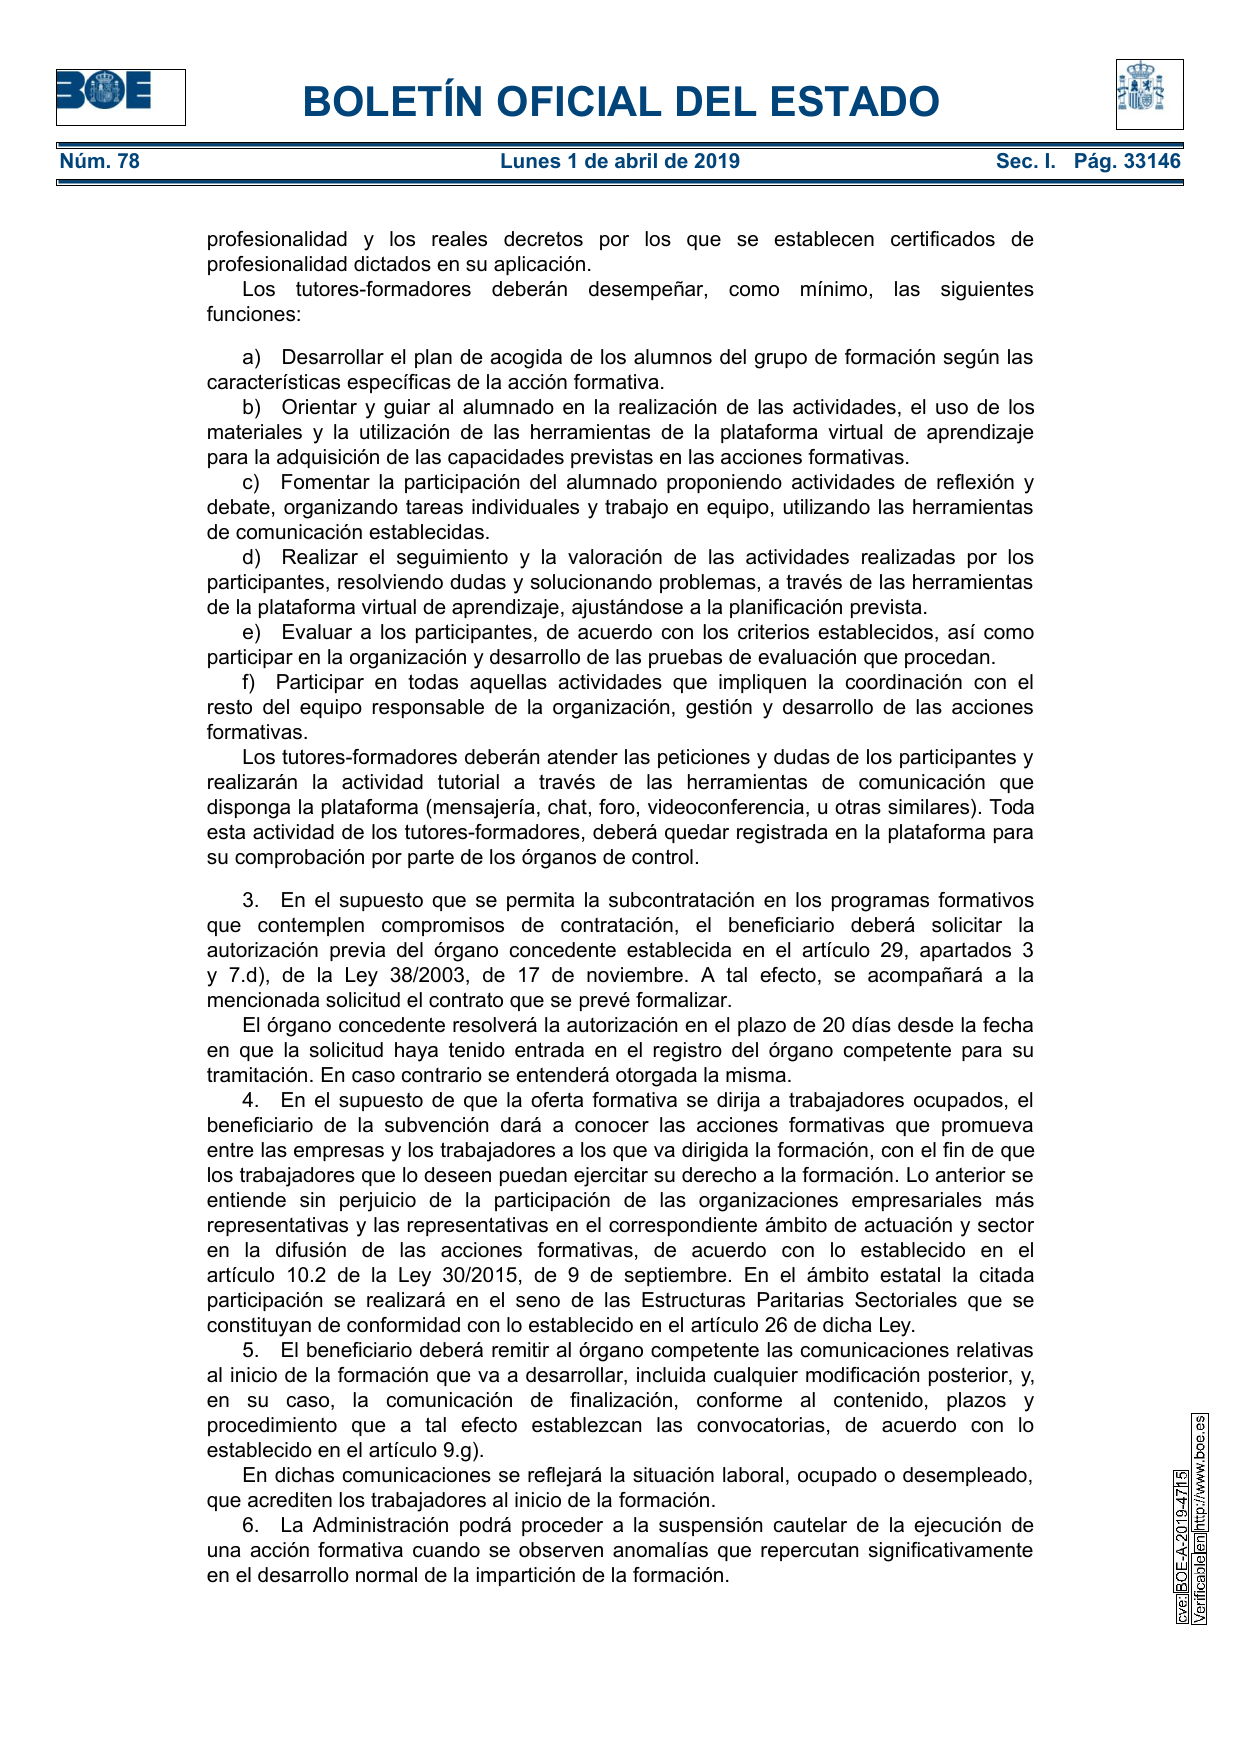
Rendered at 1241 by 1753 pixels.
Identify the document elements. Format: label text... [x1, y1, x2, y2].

text La Administración podrá proceder a la suspensión cautelar de la ejecución de [280, 1513, 1058, 1537]
text en su caso, la comunicación de finalización, conforme al contenido, plazos y [207, 1388, 1058, 1412]
text d) Realizar el seguimiento y la valoración de las actividades realizadas por los [242, 546, 1058, 569]
text e) Evaluar a los participantes, de acuerdo con los criterios establecidos, así como [242, 621, 1058, 644]
picture [57, 143, 1183, 148]
text procedimiento que a tal efecto establezcan las convocatorias, de acuerdo con lo [207, 1413, 1058, 1437]
text debate, organizando tareas individuales y trabajo en equipo, utilizando las herramientas [207, 496, 1058, 519]
text Núm. 78 [59, 150, 165, 173]
text participar en la organización y desarrollo de las pruebas de evaluación que procedan. [207, 646, 1058, 669]
text El órgano concedente resolverá la autorización en el plazo de 20 días desde la fecha [242, 1013, 1058, 1037]
picture [1177, 1595, 1188, 1623]
text El beneficiario deberá remitir al órgano competente las comunicaciones relativas [280, 1338, 1058, 1362]
picture [57, 180, 1183, 185]
text profesionalidad dictados en su aplicación. [207, 253, 1058, 276]
text esta actividad de los tutores-formadores, deberá quedar registrada en la plataforma para [207, 821, 1058, 844]
text tramitación. En caso contrario se entenderá otorgada la misma. [207, 1063, 1058, 1087]
text Lunes 1 de abril de 2019 [500, 150, 766, 173]
text su comprobación por parte de los órganos de control. [207, 846, 1058, 869]
text constituyan de conformidad con lo establecido en el artículo 26 de dicha Ley. [207, 1313, 1058, 1337]
text artículo 10.2 de la Ley 30/2015, de 9 de septiembre. En el ámbito estatal la citada [207, 1263, 1058, 1287]
text En el supuesto que se permita la subcontratación en los programas formativos [280, 888, 1058, 912]
text 6. [242, 1513, 280, 1537]
text 4. [242, 1088, 280, 1112]
text que contemplen compromisos de contratación, el beneficiario deberá solicitar la [207, 913, 1058, 937]
text beneficiario de la subvención dará a conocer las acciones formativas que promueva [207, 1113, 1058, 1137]
text características específicas de la acción formativa. [207, 371, 1058, 394]
text a) Desarrollar el plan de acogida de los alumnos del grupo de formación según las [242, 346, 1058, 369]
text de la plataforma virtual de aprendizaje, ajustándose a la planificación prevista. [207, 596, 1058, 619]
text realizarán la actividad tutorial a través de las herramientas de comunicación que [207, 771, 1058, 794]
text al inicio de la formación que va a desarrollar, incluida cualquier modificación posterior, y, [207, 1363, 1058, 1387]
text en la difusión de las acciones formativas, de acuerdo con lo establecido en el [207, 1238, 1058, 1262]
text En dichas comunicaciones se reflejará la situación laboral, ocupado o desempleado, [242, 1463, 1058, 1487]
text BOLETÍN OFICIAL DEL ESTADO [302, 79, 965, 126]
text autorización previa del órgano concedente establecida en el artículo 29, apartados 3 [207, 938, 1058, 962]
text de comunicación establecidas. [207, 521, 1058, 544]
text entre las empresas y los trabajadores a los que va dirigida la formación, con el fin de que [207, 1138, 1058, 1162]
text funciones: [207, 303, 1058, 326]
text entiende sin perjuicio de la participación de las organizaciones empresariales más [207, 1188, 1058, 1212]
text participación se realizará en el seno de las Estructuras Paritarias Sectoriales que se [207, 1288, 1058, 1312]
picture [57, 70, 185, 125]
text mencionada solicitud el contrato que se prevé formalizar. [207, 988, 1058, 1012]
picture [1192, 1414, 1208, 1531]
text establecido en el artículo 9.g). [207, 1438, 1058, 1462]
text y 7.d), de la Ley 38/2003, de 17 de noviembre. A tal efecto, se acompañará a la [207, 963, 1058, 987]
text 3. [242, 888, 280, 912]
text que acrediten los trabajadores al inicio de la formación. [207, 1488, 1058, 1512]
text formativas. [207, 721, 1058, 744]
text materiales y la utilización de las herramientas de la plataforma virtual de aprendizaje [207, 421, 1058, 444]
picture [1192, 1554, 1206, 1624]
picture [1174, 1487, 1188, 1592]
text para la adquisición de las capacidades previstas en las acciones formativas. [207, 446, 1058, 469]
text disponga la plataforma (mensajería, chat, foro, videoconferencia, u otras similares). Toda [207, 796, 1058, 819]
text en el desarrollo normal de la impartición de la formación. [207, 1563, 1058, 1587]
text En el supuesto de que la oferta formativa se dirija a trabajadores ocupados, el [280, 1088, 1058, 1112]
text 5. [242, 1338, 280, 1362]
text f) Participar en todas aquellas actividades que impliquen la coordinación con el [242, 671, 1058, 694]
text participantes, resolviendo dudas y solucionando problemas, a través de las herramientas [207, 571, 1058, 594]
picture [1174, 1471, 1188, 1486]
text profesionalidad y los reales decretos por los que se establecen certificados de [207, 228, 1058, 251]
picture [1117, 60, 1183, 129]
text Sec. I. Pág. 33146 [996, 150, 1206, 173]
text los trabajadores que lo deseen puedan ejercitar su derecho a la formación. Lo anterior se [207, 1163, 1058, 1187]
text resto del equipo responsable de la organización, gestión y desarrollo de las acciones [207, 696, 1058, 719]
text representativas y las representativas en el correspondiente ámbito de actuación y sector [207, 1213, 1058, 1237]
text Los tutores-formadores deberán atender las peticiones y dudas de los participantes y [242, 746, 1058, 769]
text b) Orientar y guiar al alumnado en la realización de las actividades, el uso de los [242, 396, 1058, 419]
text en que la solicitud haya tenido entrada en el registro del órgano competente para su [207, 1038, 1058, 1062]
text una acción formativa cuando se observen anomalías que repercutan significativamente [207, 1538, 1058, 1562]
text c) Fomentar la participación del alumnado proponiendo actividades de reflexión y [242, 471, 1058, 494]
text Los tutores-formadores deberán desempeñar, como mínimo, las siguientes [242, 278, 1058, 301]
picture [1195, 1534, 1206, 1552]
